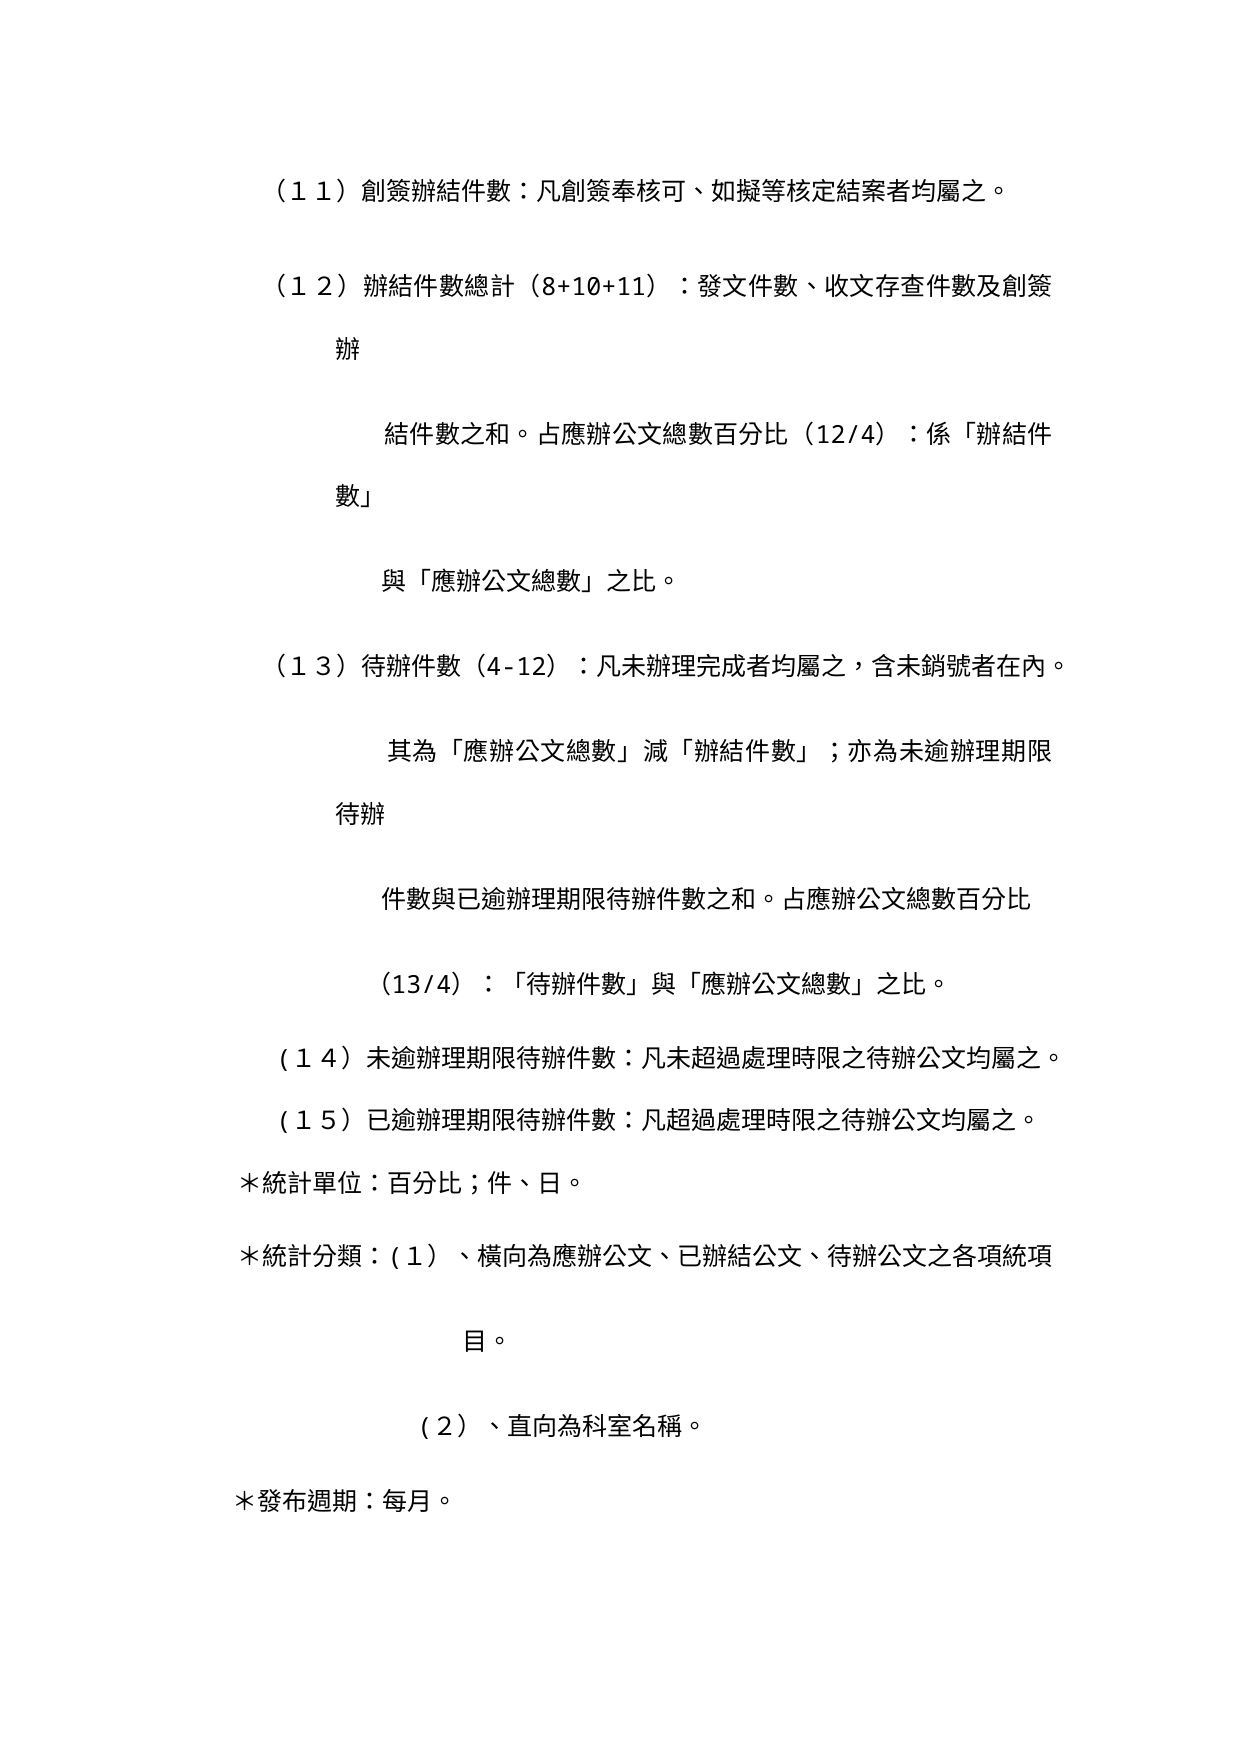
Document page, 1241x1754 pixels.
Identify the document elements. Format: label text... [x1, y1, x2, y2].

text (１５）已逾辦理期限待辦件數：凡超過處理時限之待辦公文均屬之。 [276, 1077, 1053, 1139]
text 目。 [362, 1298, 1053, 1361]
text （１１）創簽辦結件數：凡創簽奉核可、如擬等核定結案者均屬之。 [261, 158, 1053, 221]
text 件數與已逾辦理期限待辦件數之和。占應辦公文總數百分比 [261, 856, 1053, 918]
text 其為「應辦公文總數」減「辦結件數」；亦為未逾辦理期限待辦 [261, 708, 1053, 833]
text （１３）待辦件數（4-12）：凡未辦理完成者均屬之，含未銷號者在內。 [261, 623, 1053, 686]
text (１４）未逾辦理期限待辦件數：凡未超過處理時限之待辦公文均屬之。 [276, 1014, 1053, 1077]
text (２）、直向為科室名稱。 [237, 1383, 1053, 1446]
text ＊發布週期：每月。 [232, 1468, 1053, 1531]
text ＊統計分類：(１）、橫向為應辦公文、已辦結公文、待辦公文之各項統項 [237, 1213, 1053, 1276]
text ＊統計單位：百分比；件、日。 [237, 1139, 1053, 1202]
text （13/4）：「待辦件數」與「應辦公文總數」之比。 [261, 941, 1053, 1003]
text 與「應辦公文總數」之比。 [261, 538, 1053, 601]
text 結件數之和。占應辦公文總數百分比（12/4）：係「辦結件數」 [261, 391, 1053, 516]
text （１２）辦結件數總計（8+10+11）：發文件數、收文存查件數及創簽辦 [261, 243, 1053, 368]
